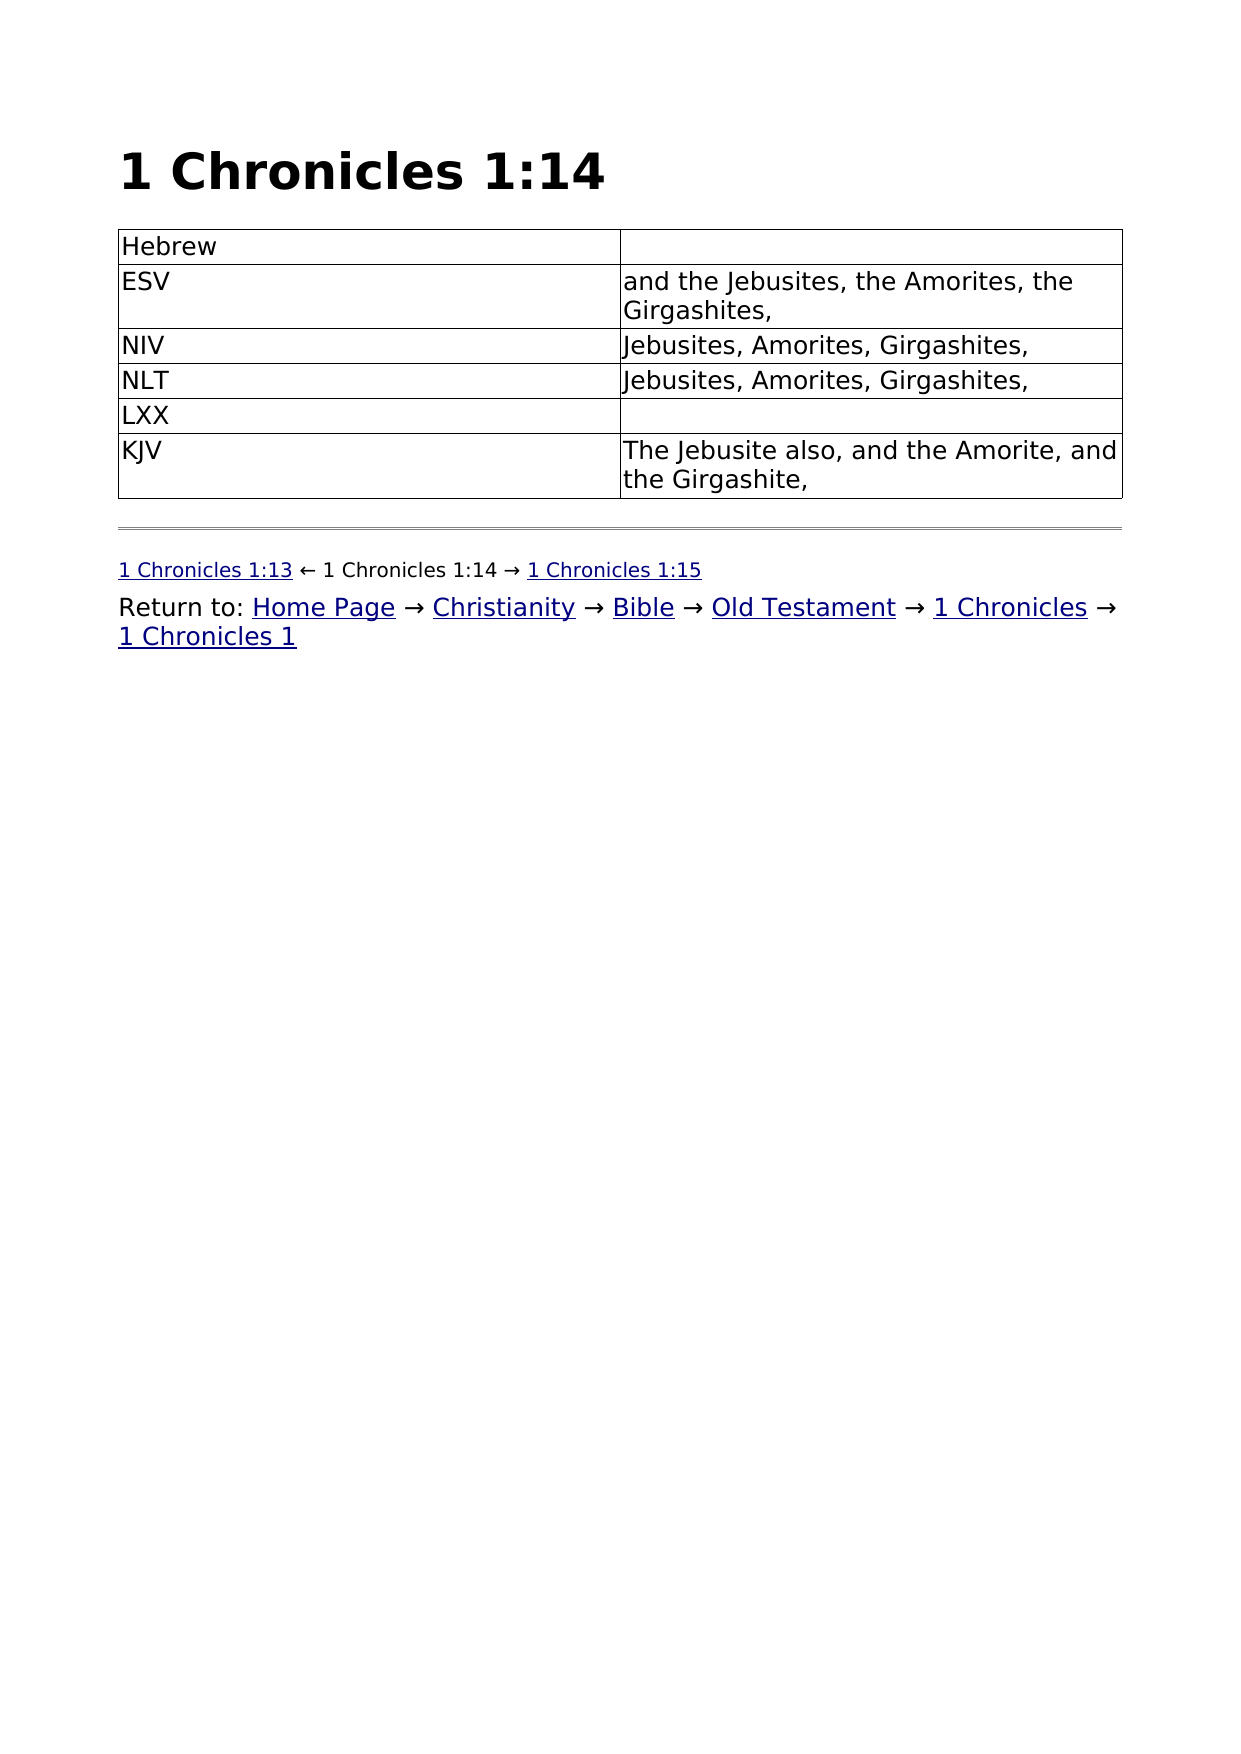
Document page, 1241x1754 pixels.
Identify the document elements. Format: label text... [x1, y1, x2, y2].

table_cell LXX [119, 399, 620, 433]
table_cell and the Jebusites, the Amorites, the Girgashites, [621, 265, 1122, 328]
table_header [621, 230, 1122, 264]
table_cell [621, 399, 1122, 433]
text 1 Chronicles 1:13 ← 1 Chronicles 1:14 → 1 Chronicles 1:15 [118, 559, 1122, 593]
table_cell ESV [119, 265, 620, 328]
text Return to: Home Page → Christianity → Bible → Old Testament → 1 Chronicles → 1 Chronicles 1 [118, 593, 1122, 651]
table_cell Jebusites, Amorites, Girgashites, [621, 329, 1122, 363]
table_header Hebrew [119, 230, 620, 264]
table_cell NLT [119, 364, 620, 398]
subtitle 1 Chronicles 1:14 [118, 143, 1122, 201]
table_cell Jebusites, Amorites, Girgashites, [621, 364, 1122, 398]
table_cell The Jebusite also, and the Amorite, and the Girgashite, [621, 434, 1122, 498]
table_cell KJV [119, 434, 620, 498]
table_cell NIV [119, 329, 620, 363]
